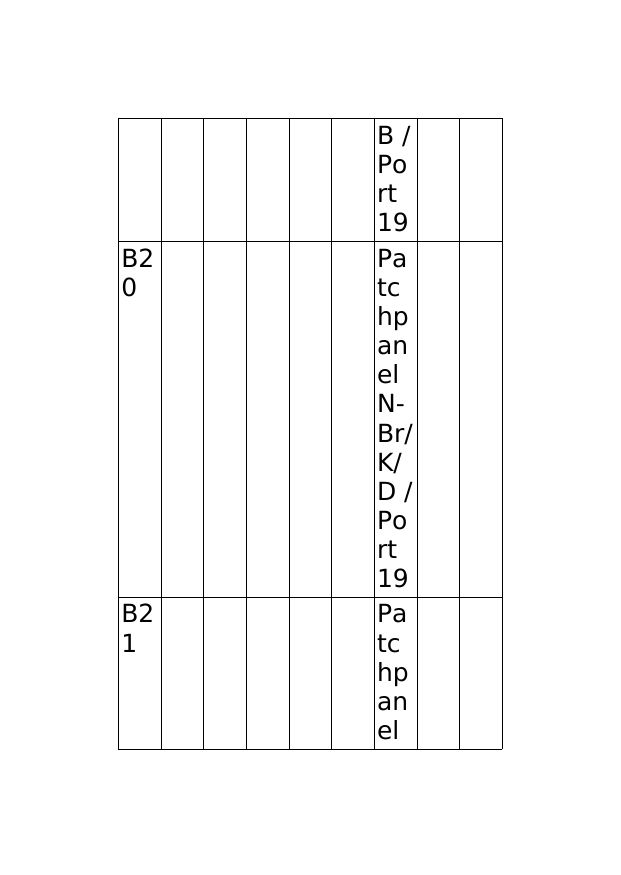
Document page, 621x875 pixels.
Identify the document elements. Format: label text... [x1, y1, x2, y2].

table_cell [290, 598, 331, 748]
table_cell [460, 598, 502, 748]
table_cell [418, 119, 459, 241]
table_cell [460, 119, 502, 241]
table_cell [332, 119, 374, 241]
table_cell B / Port 19 [375, 119, 417, 241]
table_cell [162, 119, 203, 241]
table_cell Patchpanel [375, 598, 417, 748]
table_cell [162, 242, 203, 597]
table_cell [247, 598, 289, 748]
table_cell B21 [119, 598, 161, 748]
table_cell [204, 598, 246, 748]
table_cell [290, 242, 331, 597]
table_cell [332, 242, 374, 597]
table_cell [247, 119, 289, 241]
table_cell Patchpanel N-Br/K/D / Port 19 [375, 242, 417, 597]
table_cell [204, 242, 246, 597]
table_cell [204, 119, 246, 241]
table_cell [247, 242, 289, 597]
table_cell [290, 119, 331, 241]
table_cell [460, 242, 502, 597]
table_cell [119, 119, 161, 241]
table_cell [418, 598, 459, 748]
table_cell [332, 598, 374, 748]
table_cell [418, 242, 459, 597]
table_cell B20 [119, 242, 161, 597]
table_cell [162, 598, 203, 748]
